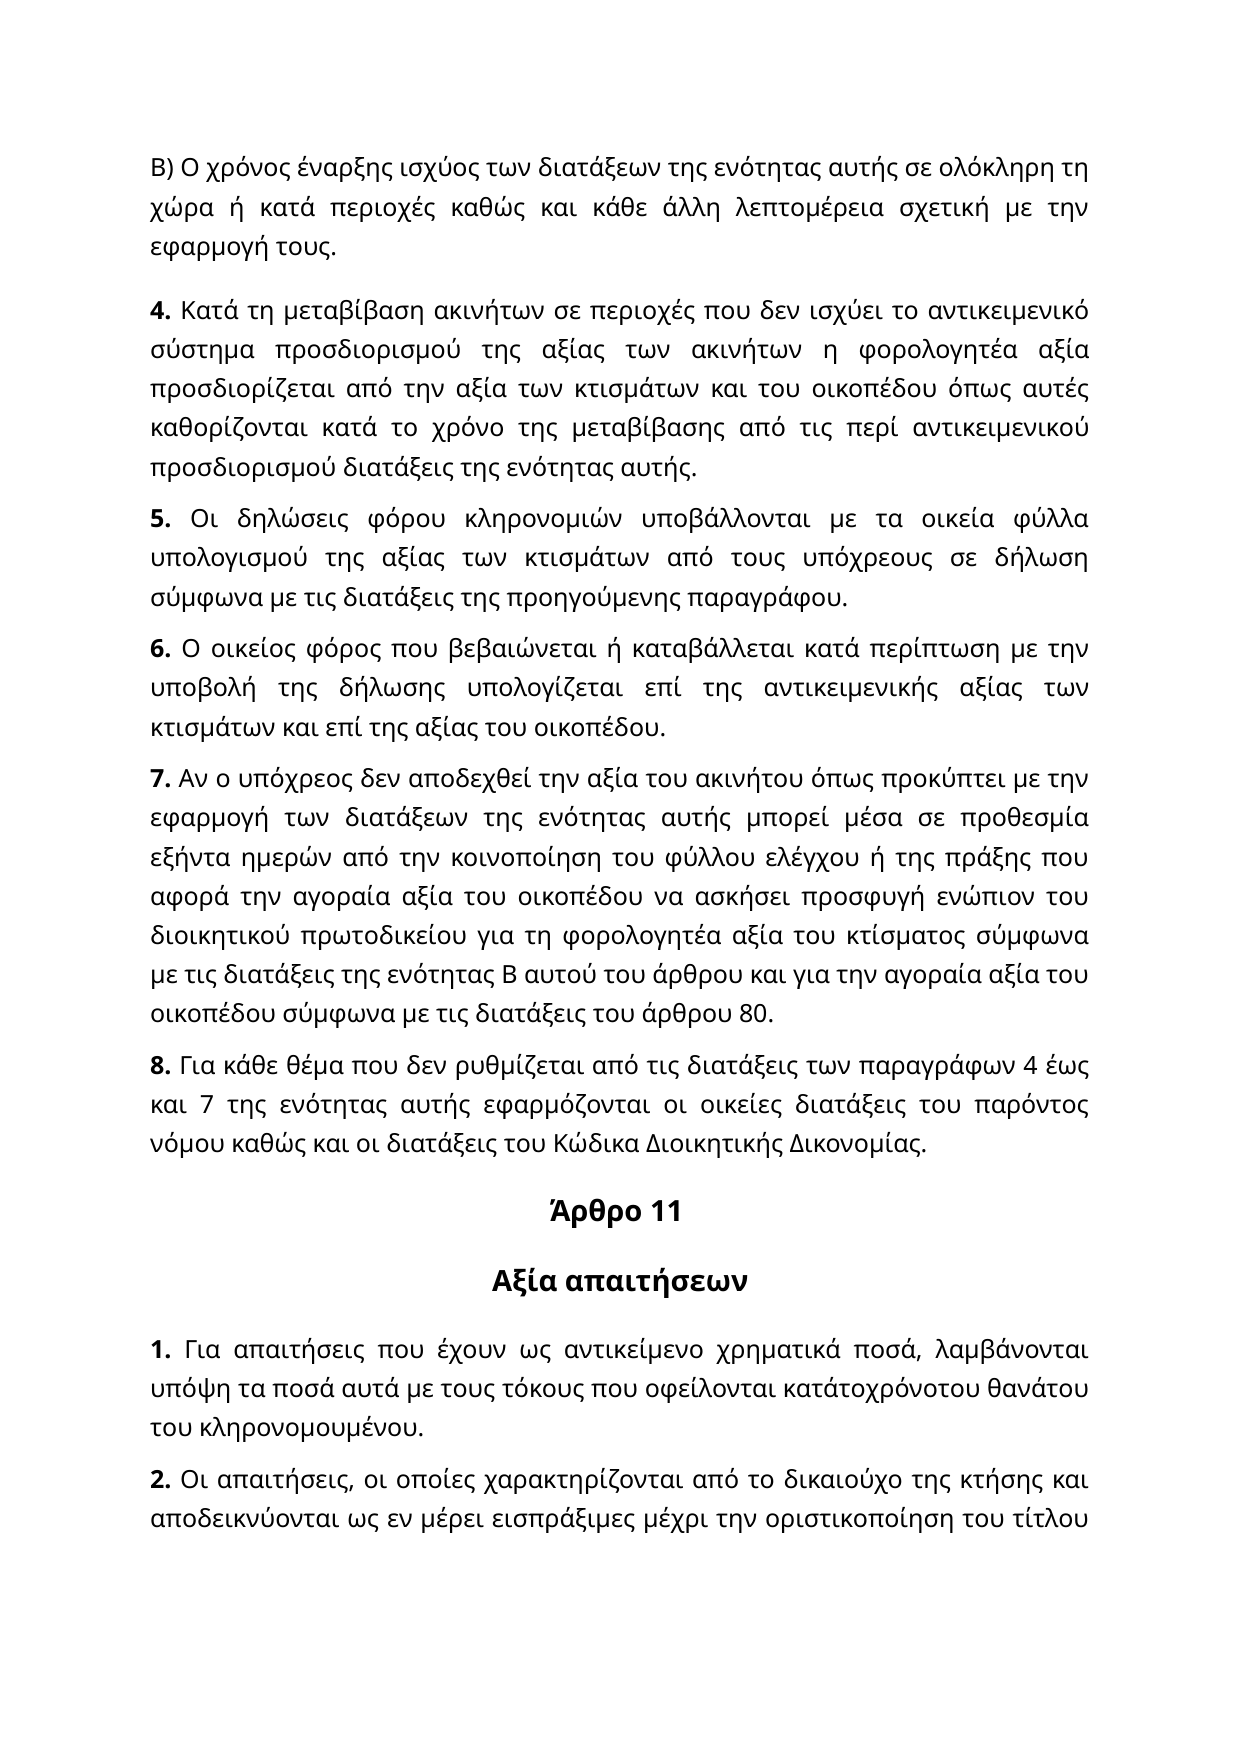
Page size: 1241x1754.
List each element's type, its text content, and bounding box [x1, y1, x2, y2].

text 2. Οι απαιτήσεις, οι οποίες χαρακτηρίζονται από το δικαιούχο της κτήσης και αποδεικνύονται ως εν μέρει εισπράξιμες μέχρι την οριστικοποίηση του τίτλου [150, 1461, 1090, 1534]
text 1. Για απαιτήσεις που έχουν ως αντικείµενο χρηµατικά ποσά, λαµβάνονται υπόψη τα ποσά αυτά µε τους τόκους που οφείλονται κατάτοχρόνοτου θανάτου του κληρονομουμένου. [150, 1331, 1090, 1444]
text 7. Αν ο υπόχρεος δεν αποδεχθεί την αξία του ακινήτου όπως προκύπτει με την εφαρμογή των διατάξεων της ενότητας αυτής μπορεί μέσα σε προθεσμία εξήντα ημερών από την κοινοποίηση του φύλλου ελέγχου ή της πράξης που αφορά την αγοραία αξία του οικοπέδου να ασκήσει προσφυγή ενώπιον του διοικητικού πρωτοδικείου για τη φορολογητέα αξία του κτίσματος σύμφωνα με τις διατάξεις της ενότητας Β αυτού του άρθρου και για την αγοραία αξία του οικοπέδου σύμφωνα με τις διατάξεις του άρθρου 80. [150, 761, 1090, 1030]
text Β) Ο χρόνος έναρξης ισχύος των διατάξεων της ενότητας αυτής σε ολόκληρη τη χώρα ή κατά περιοχές καθώς και κάθε άλλη λεπτομέρεια σχετική με την εφαρμογή τους. [150, 150, 1090, 262]
text 4. Κατά τη μεταβίβαση ακινήτων σε περιοχές που δεν ισχύει το αντικειμενικό σύστημα προσδιορισμού της αξίας των ακινήτων η φορολογητέα αξία προσδιορίζεται από την αξία των κτισμάτων και του οικοπέδου όπως αυτές καθορίζονται κατά το χρόνο της μεταβίβασης από τις περί αντικειμενικού προσδιορισμού διατάξεις της ενότητας αυτής. [150, 292, 1090, 483]
text 8. Για κάθε θέμα που δεν ρυθμίζεται από τις διατάξεις των παραγράφων 4 έως και 7 της ενότητας αυτής εφαρμόζονται οι οικείες διατάξεις του παρόντος νόμου καθώς και οι διατάξεις του Κώδικα Διοικητικής Δικονομίας. [150, 1047, 1090, 1160]
subtitle Άρθρο 11 [150, 1190, 1090, 1230]
text 6. Ο οικείος φόρος που βεβαιώνεται ή καταβάλλεται κατά περίπτωση με την υποβολή της δήλωσης υπολογίζεται επί της αντικειμενικής αξίας των κτισμάτων και επί της αξίας του οικοπέδου. [150, 631, 1090, 743]
text 5. Οι δηλώσεις φόρου κληρονομιών υποβάλλονται με τα οικεία φύλλα υπολογισμού της αξίας των κτισμάτων από τους υπόχρεους σε δήλωση σύμφωνα με τις διατάξεις της προηγούμενης παραγράφου. [150, 501, 1090, 613]
subtitle Αξία απαιτήσεων [150, 1261, 1090, 1300]
